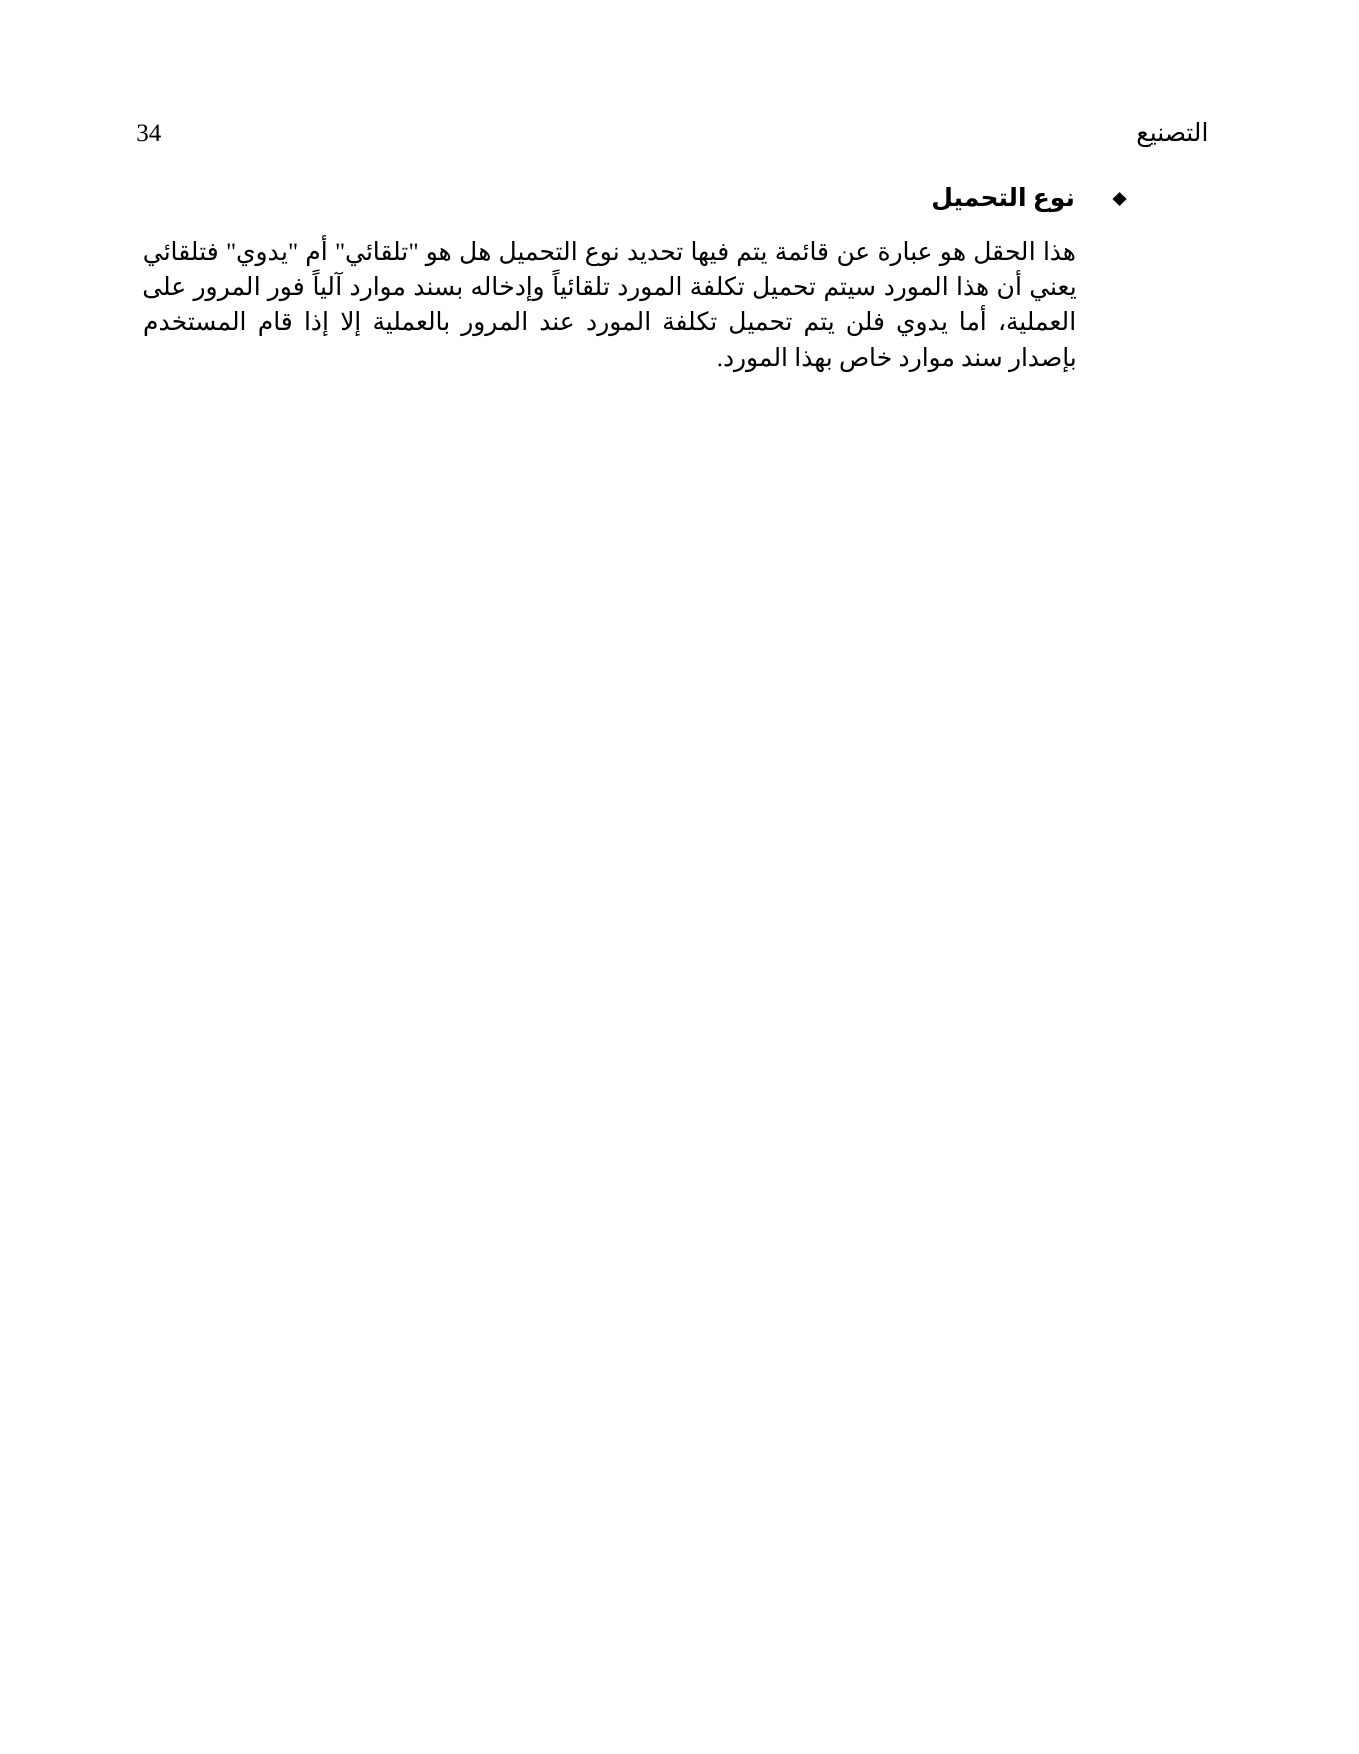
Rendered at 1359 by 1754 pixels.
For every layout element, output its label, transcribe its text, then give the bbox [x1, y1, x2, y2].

text هذا الحقل هو عبارة عن قائمة يتم فيها تحديد نوع التحميل هل هو "تلقائي" أم "يدوي" فتلقائي يعني أن هذا المورد سيتم تحميل تكلفة المورد تلقائياً وإدخاله بسند موارد آلياً فور المرور على العملية، أما يدوي فلن يتم تحميل تكلفة المورد عند المرور بالعملية إلا إذا قام المستخدم بإصدار سند موارد خاص بهذا المورد. [142, 230, 1077, 372]
list نوع التحميل [177, 177, 1113, 212]
